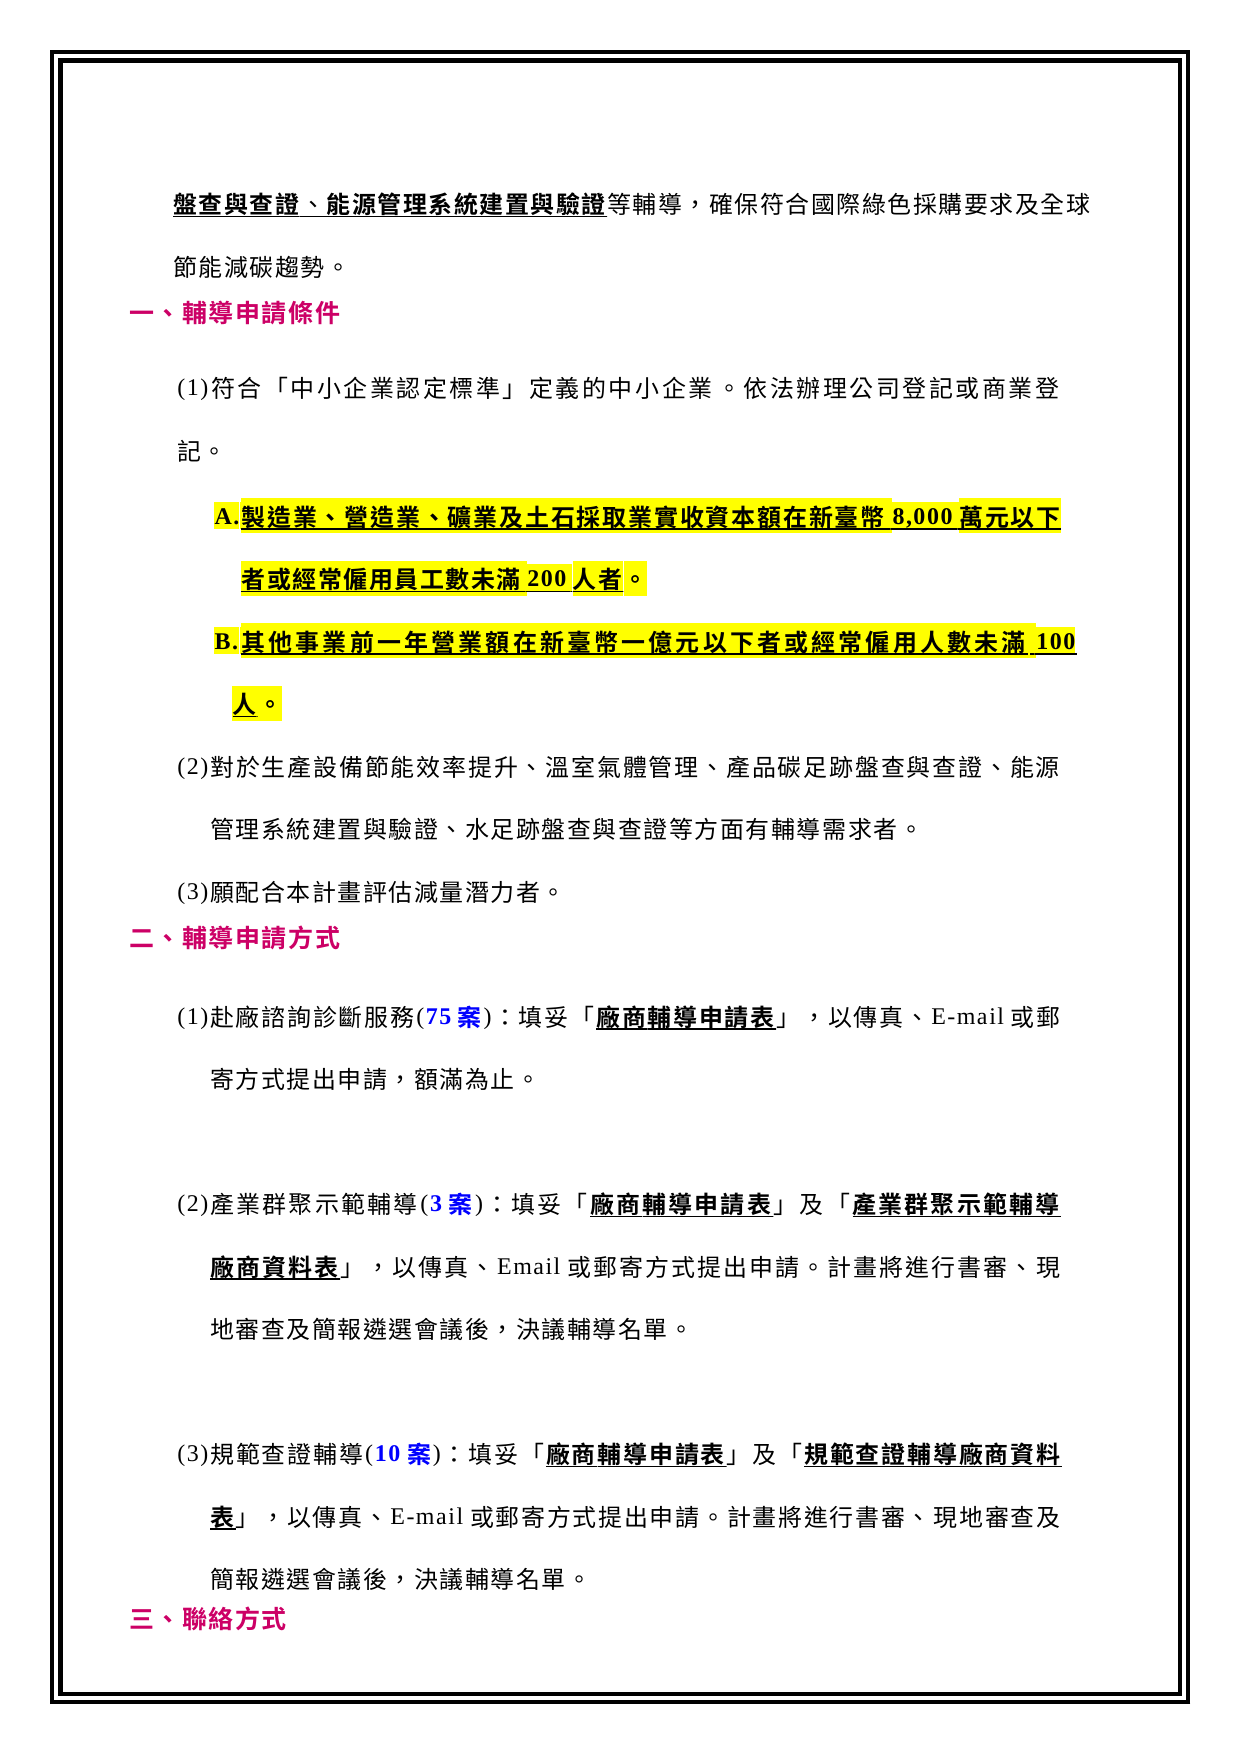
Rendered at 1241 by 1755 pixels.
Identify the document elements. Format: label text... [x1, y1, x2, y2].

table_cell [1101, 915, 1122, 1637]
table_cell 二、輔導申請方式 (1)赴廠諮詢診斷服務(75案)：填妥「廠商輔導申請表」，以傳真、E-mail或郵寄方式提出申請，額滿為止。 (2)產業群聚示範輔導(3案)：填妥「廠商輔導申請表」及「產業群聚示範輔導廠商資料表」，以傳真、Email或郵寄方式提出申請。計畫將進行書審、現地審查及簡報遴選會議後，決議輔導名單。 (3)規範查證輔導(10案)：填妥「廠商輔導申請表」及「規範查證輔導廠商資料表」，以傳真、E-mail或郵寄方式提出申請。計畫將進行書審、現地審查及簡報遴選會議後，決議輔導名單。 三、聯絡方式 [118, 915, 1101, 1637]
table_cell 盤查與查證、能源管理系統建置與驗證等輔導，確保符合國際綠色採購要求及全球節能減碳趨勢。 [118, 99, 1122, 290]
table_cell [1101, 290, 1122, 915]
table_cell 一、輔導申請條件 (1)符合「中小企業認定標準」定義的中小企業。依法辦理公司登記或商業登記。 A.製造業、營造業、礦業及土石採取業實收資本額在新臺幣8,000萬元以下者或經常僱用員工數未滿200人者。 B.其他事業前一年營業額在新臺幣一億元以下者或經常僱用人數未滿100人。 (2)對於生產設備節能效率提升、溫室氣體管理、產品碳足跡盤查與查證、能源管理系統建置與驗證、水足跡盤查與查證等方面有輔導需求者。 (3)願配合本計畫評估減量潛力者。­ [118, 290, 1101, 915]
